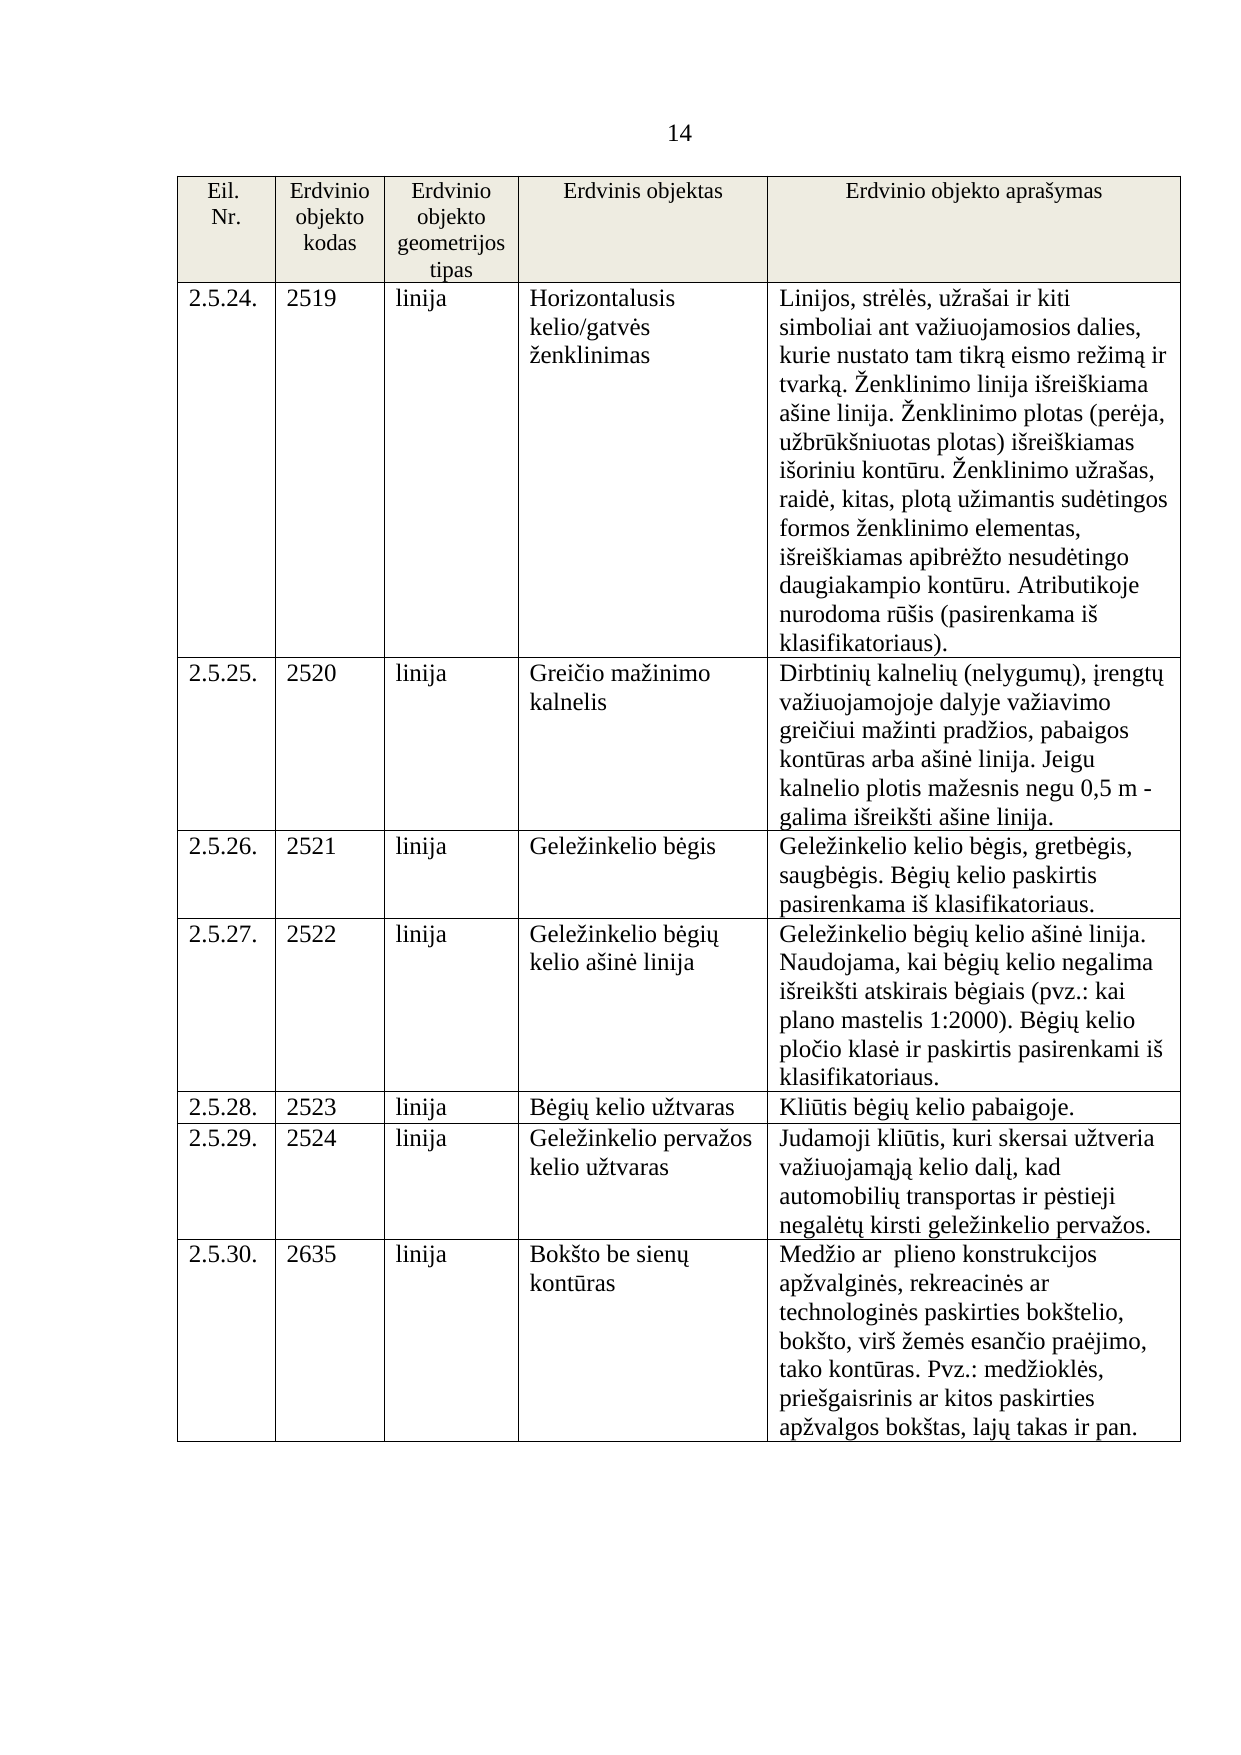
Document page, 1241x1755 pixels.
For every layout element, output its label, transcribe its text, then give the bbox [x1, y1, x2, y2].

table_cell 2.5.30. [178, 1240, 275, 1441]
table_cell linija [385, 658, 518, 830]
table_header Erdvinio objekto aprašymas [768, 177, 1180, 282]
table_cell linija [385, 831, 518, 918]
table_cell Linijos, strėlės, užrašai ir kiti simboliai ant važiuojamosios dalies, kurie nustato tam tikrą eismo režimą ir tvarką. Ženklinimo linija išreiškiama ašine linija. Ženklinimo plotas (perėja, užbrūkšniuotas plotas) išreiškiamas išoriniu kontūru. Ženklinimo užrašas, raidė, kitas, plotą užimantis sudėtingos formos ženklinimo elementas, išreiškiamas apibrėžto nesudėtingo daugiakampio kontūru. Atributikoje nurodoma rūšis (pasirenkama iš klasifikatoriaus). [768, 283, 1180, 657]
table_header Erdvinio objekto kodas [276, 177, 384, 282]
table_cell Greičio mažinimo kalnelis [519, 658, 767, 830]
table_cell Geležinkelio pervažos kelio užtvaras [519, 1124, 767, 1238]
table_cell linija [385, 1092, 518, 1122]
table_cell 2.5.24. [178, 283, 275, 657]
table_cell Dirbtinių kalnelių (nelygumų), įrengtų važiuojamojoje dalyje važiavimo greičiui mažinti pradžios, pabaigos kontūras arba ašinė linija. Jeigu kalnelio plotis mažesnis negu 0,5 m - galima išreikšti ašine linija. [768, 658, 1180, 830]
table_cell 2520 [276, 658, 384, 830]
table_cell 2522 [276, 919, 384, 1091]
table_cell 2.5.28. [178, 1092, 275, 1122]
table_cell Geležinkelio bėgių kelio ašinė linija [519, 919, 767, 1091]
table_cell Medžio ar plieno konstrukcijos apžvalginės, rekreacinės ar technologinės paskirties bokštelio, bokšto, virš žemės esančio praėjimo, tako kontūras. Pvz.: medžioklės, priešgaisrinis ar kitos paskirties apžvalgos bokštas, lajų takas ir pan. [768, 1240, 1180, 1441]
table_cell linija [385, 1124, 518, 1238]
table_header Eil. Nr. [178, 177, 275, 282]
table_cell 2.5.25. [178, 658, 275, 830]
table_cell linija [385, 1240, 518, 1441]
table_cell 2.5.27. [178, 919, 275, 1091]
table_cell linija [385, 919, 518, 1091]
table_cell Bėgių kelio užtvaras [519, 1092, 767, 1122]
table_cell 2.5.26. [178, 831, 275, 918]
table_cell Geležinkelio kelio bėgis, gretbėgis, saugbėgis. Bėgių kelio paskirtis pasirenkama iš klasifikatoriaus. [768, 831, 1180, 918]
table_cell 2.5.29. [178, 1124, 275, 1238]
table_cell Bokšto be sienų kontūras [519, 1240, 767, 1441]
table_cell linija [385, 283, 518, 657]
table_cell Horizontalusis kelio/gatvės ženklinimas [519, 283, 767, 657]
table_cell 2521 [276, 831, 384, 918]
table_cell 2635 [276, 1240, 384, 1441]
table_header Erdvinio objekto geometrijos tipas [385, 177, 518, 282]
table_cell 2523 [276, 1092, 384, 1122]
table_cell 2524 [276, 1124, 384, 1238]
table_cell Geležinkelio bėgis [519, 831, 767, 918]
table_cell Geležinkelio bėgių kelio ašinė linija. Naudojama, kai bėgių kelio negalima išreikšti atskirais bėgiais (pvz.: kai plano mastelis 1:2000). Bėgių kelio pločio klasė ir paskirtis pasirenkami iš klasifikatoriaus. [768, 919, 1180, 1091]
table_header Erdvinis objektas [519, 177, 767, 282]
table_cell Judamoji kliūtis, kuri skersai užtveria važiuojamąją kelio dalį, kad automobilių transportas ir pėstieji negalėtų kirsti geležinkelio pervažos. [768, 1124, 1180, 1238]
table_cell 2519 [276, 283, 384, 657]
table_cell Kliūtis bėgių kelio pabaigoje. [768, 1092, 1180, 1122]
